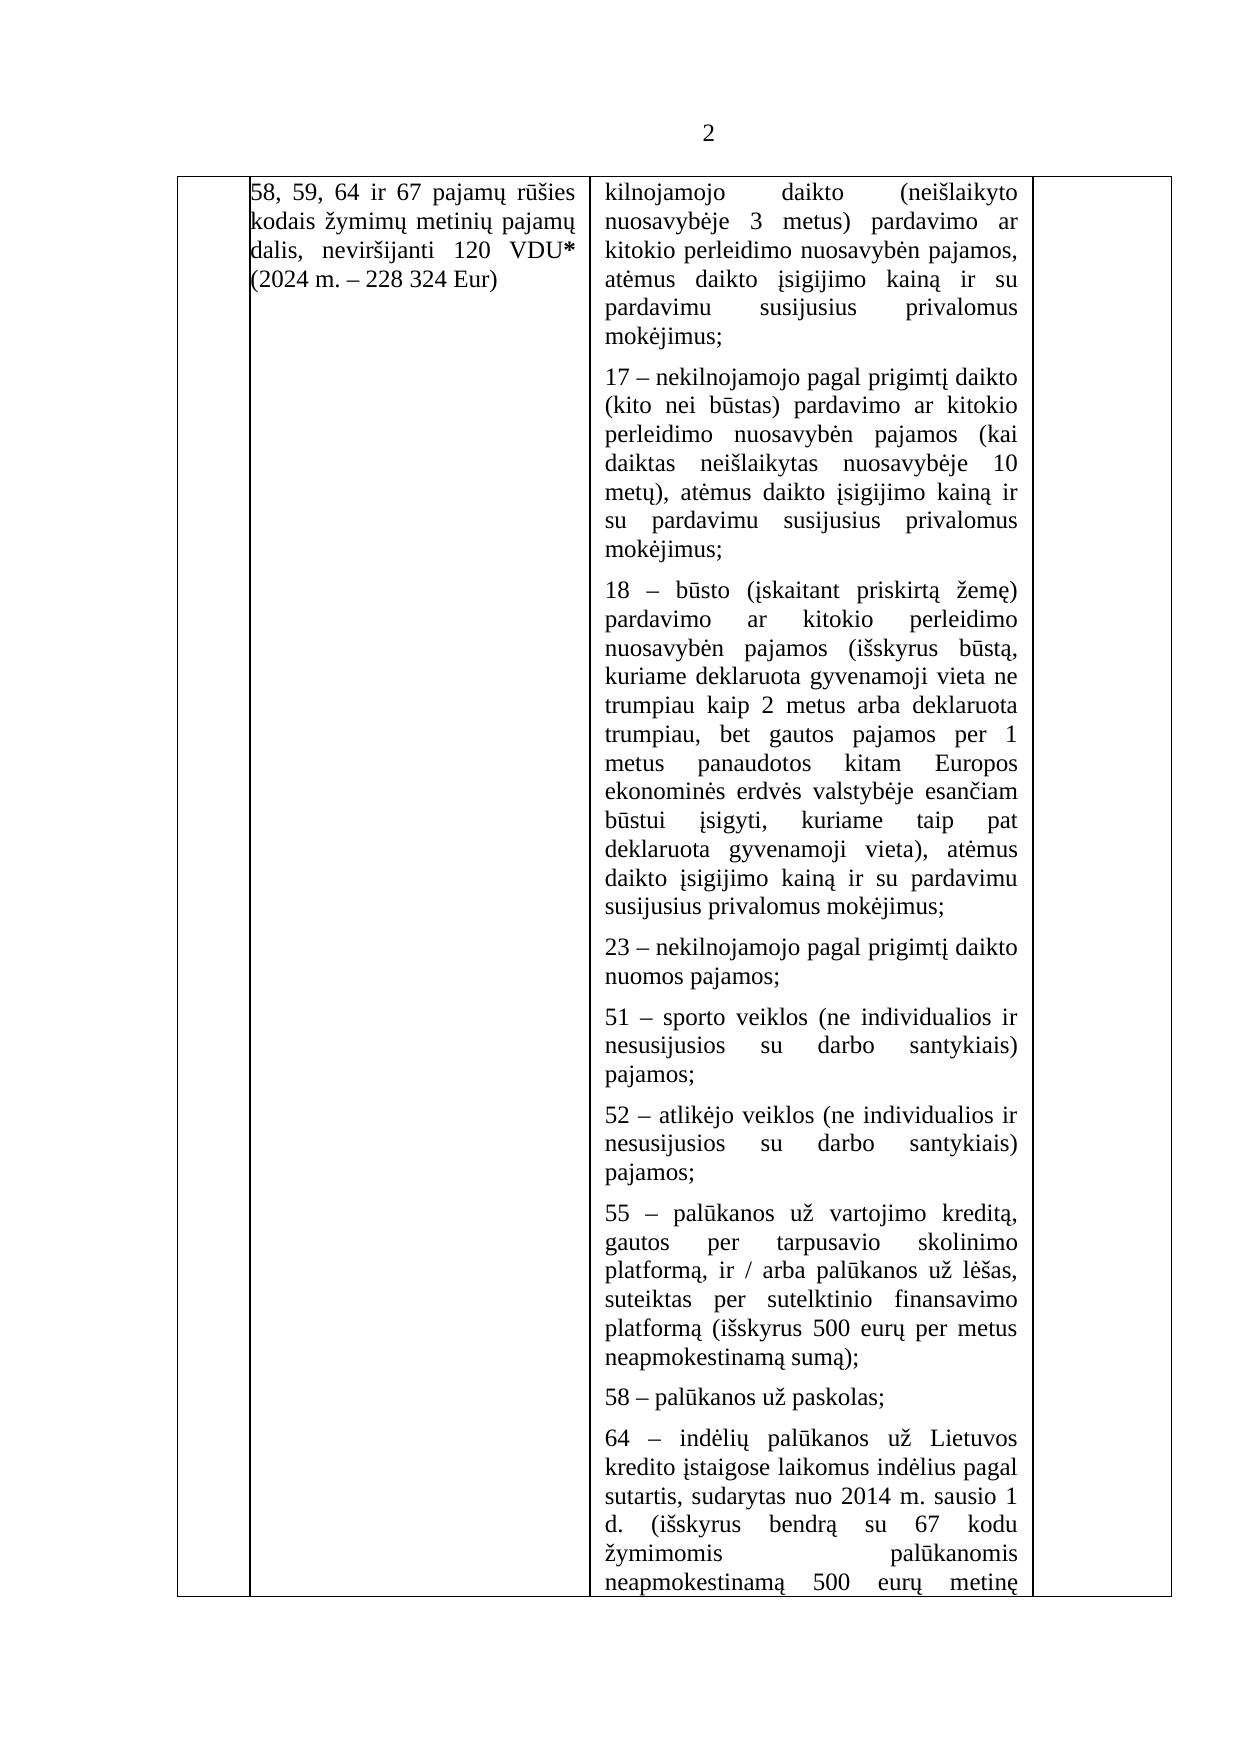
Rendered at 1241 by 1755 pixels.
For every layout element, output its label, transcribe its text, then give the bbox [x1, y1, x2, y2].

table_cell 58, 59, 64 ir 67 pajamų rūšies kodais žymimų metinių pajamų dalis, neviršijanti 120 VDU* (2024 m. – 228 324 Eur) [251, 177, 589, 1596]
table_cell kilnojamojo daikto (neišlaikyto nuosavybėje 3 metus) pardavimo ar kitokio perleidimo nuosavybėn pajamos, atėmus daikto įsigijimo kainą ir su pardavimu susijusius privalomus mokėjimus; 17 – nekilnojamojo pagal prigimtį daikto (kito nei būstas) pardavimo ar kitokio perleidimo nuosavybėn pajamos (kai daiktas neišlaikytas nuosavybėje 10 metų), atėmus daikto įsigijimo kainą ir su pardavimu susijusius privalomus mokėjimus; 18 – būsto (įskaitant priskirtą žemę) pardavimo ar kitokio perleidimo nuosavybėn pajamos (išskyrus būstą, kuriame deklaruota gyvenamoji vieta ne trumpiau kaip 2 metus arba deklaruota trumpiau, bet gautos pajamos per 1 metus panaudotos kitam Europos ekonominės erdvės valstybėje esančiam būstui įsigyti, kuriame taip pat deklaruota gyvenamoji vieta), atėmus daikto įsigijimo kainą ir su pardavimu susijusius privalomus mokėjimus; 23 – nekilnojamojo pagal prigimtį daikto nuomos pajamos; 51 – sporto veiklos (ne individualios ir nesusijusios su darbo santykiais) pajamos; 52 – atlikėjo veiklos (ne individualios ir nesusijusios su darbo santykiais) pajamos; 55 – palūkanos už vartojimo kreditą, gautos per tarpusavio skolinimo platformą, ir / arba palūkanos už lėšas, suteiktas per sutelktinio finansavimo platformą (išskyrus 500 eurų per metus neapmokestinamą sumą); 58 – palūkanos už paskolas; 64 – indėlių palūkanos už Lietuvos kredito įstaigose laikomus indėlius pagal sutartis, sudarytas nuo 2014 m. sausio 1 d. (išskyrus bendrą su 67 kodu žymimomis palūkanomis neapmokestinamą 500 eurų metinę [591, 177, 1032, 1596]
table_cell [178, 177, 249, 1596]
table_cell [1034, 177, 1171, 1596]
